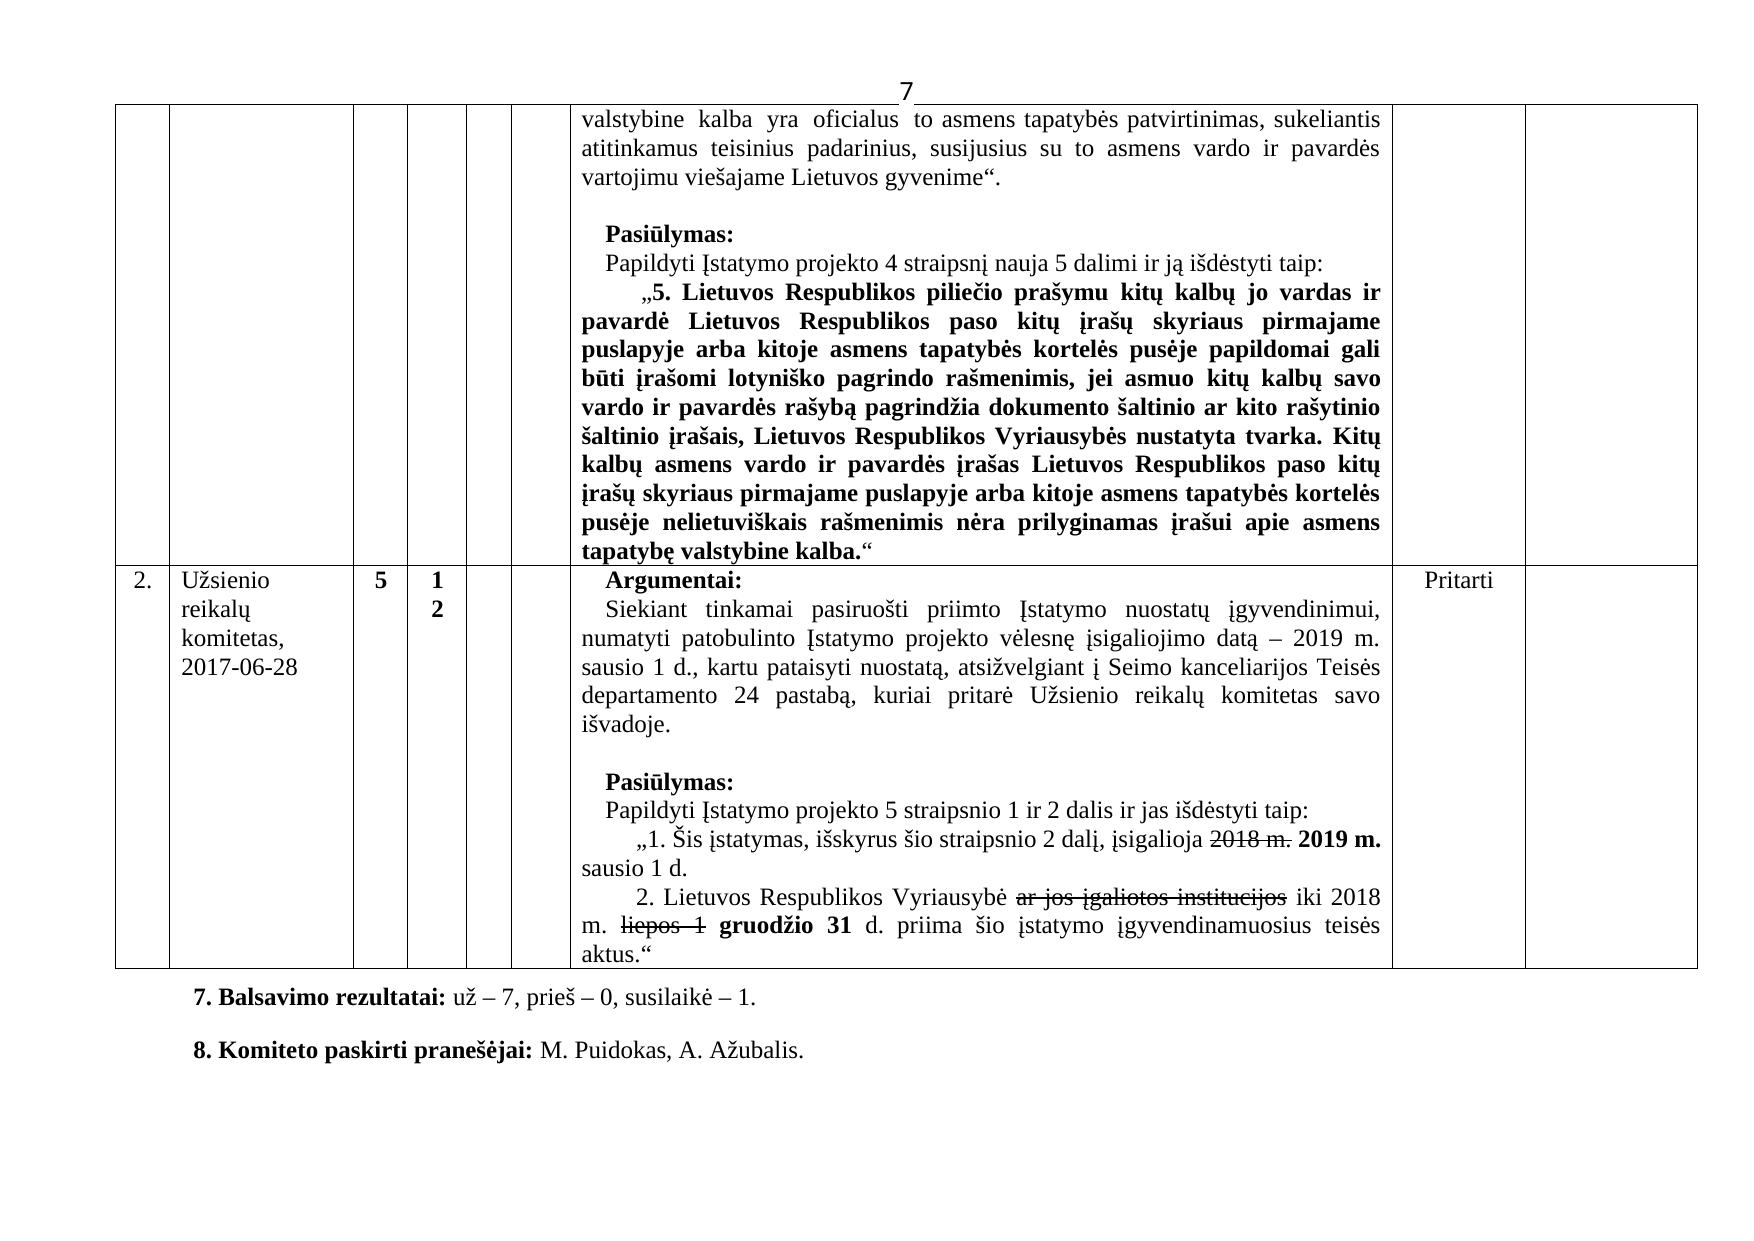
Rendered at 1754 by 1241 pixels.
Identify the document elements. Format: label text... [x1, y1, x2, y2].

text 8. Komiteto paskirti pranešėjai: M. Puidokas, A. Ažubalis. [118, 1035, 1695, 1064]
table_cell [116, 105, 169, 564]
table_cell [354, 105, 407, 564]
table_cell [512, 105, 570, 564]
table_cell [512, 566, 570, 968]
table_cell [1526, 566, 1697, 968]
table_cell [1393, 105, 1525, 564]
table_cell 1 2 [408, 566, 466, 968]
table_cell [467, 566, 511, 968]
table_cell 2. [116, 566, 169, 968]
text 7. Balsavimo rezultatai: už – 7, prieš – 0, susilaikė – 1. [118, 982, 1695, 1010]
table_cell Argumentai: Siekiant tinkamai pasiruošti priimto Įstatymo nuostatų įgyvendinimui, numatyti patobulinto Įstatymo projekto vėlesnę įsigaliojimo datą – 2019 m. sausio 1 d., kartu pataisyti nuostatą, atsižvelgiant į Seimo kanceliarijos Teisės departamento 24 pastabą, kuriai pritarė Užsienio reikalų komitetas savo išvadoje. Pasiūlymas: Papildyti Įstatymo projekto 5 straipsnio 1 ir 2 dalis ir jas išdėstyti taip: „1. Šis įstatymas, išskyrus šio straipsnio 2 dalį, įsigalioja 2018 m. 2019 m. sausio 1 d. 2. Lietuvos Respublikos Vyriausybė ar jos įgaliotos institucijos iki 2018 m. liepos 1 gruodžio 31 d. priima šio įstatymo įgyvendinamuosius teisės aktus.“ [571, 566, 1392, 968]
table_cell [467, 105, 511, 564]
table_cell Pritarti [1393, 566, 1525, 968]
table_cell valstybine kalba yra oficialus to asmens tapatybės patvirtinimas, sukeliantis atitinkamus teisinius padarinius, susijusius su to asmens vardo ir pavardės vartojimu viešajame Lietuvos gyvenime“. Pasiūlymas: Papildyti Įstatymo projekto 4 straipsnį nauja 5 dalimi ir ją išdėstyti taip: „5. Lietuvos Respublikos piliečio prašymu kitų kalbų jo vardas ir pavardė Lietuvos Respublikos paso kitų įrašų skyriaus pirmajame puslapyje arba kitoje asmens tapatybės kortelės pusėje papildomai gali būti įrašomi lotyniško pagrindo rašmenimis, jei asmuo kitų kalbų savo vardo ir pavardės rašybą pagrindžia dokumento šaltinio ar kito rašytinio šaltinio įrašais, Lietuvos Respublikos Vyriausybės nustatyta tvarka. Kitų kalbų asmens vardo ir pavardės įrašas Lietuvos Respublikos paso kitų įrašų skyriaus pirmajame puslapyje arba kitoje asmens tapatybės kortelės pusėje nelietuviškais rašmenimis nėra prilyginamas įrašui apie asmens tapatybę valstybine kalba.“ [571, 105, 1392, 564]
table_cell [408, 105, 466, 564]
table_cell [170, 105, 353, 564]
table_cell Užsienio reikalų komitetas, 2017-06-28 [170, 566, 353, 968]
table_cell [1526, 105, 1697, 564]
table_cell 5 [354, 566, 407, 968]
